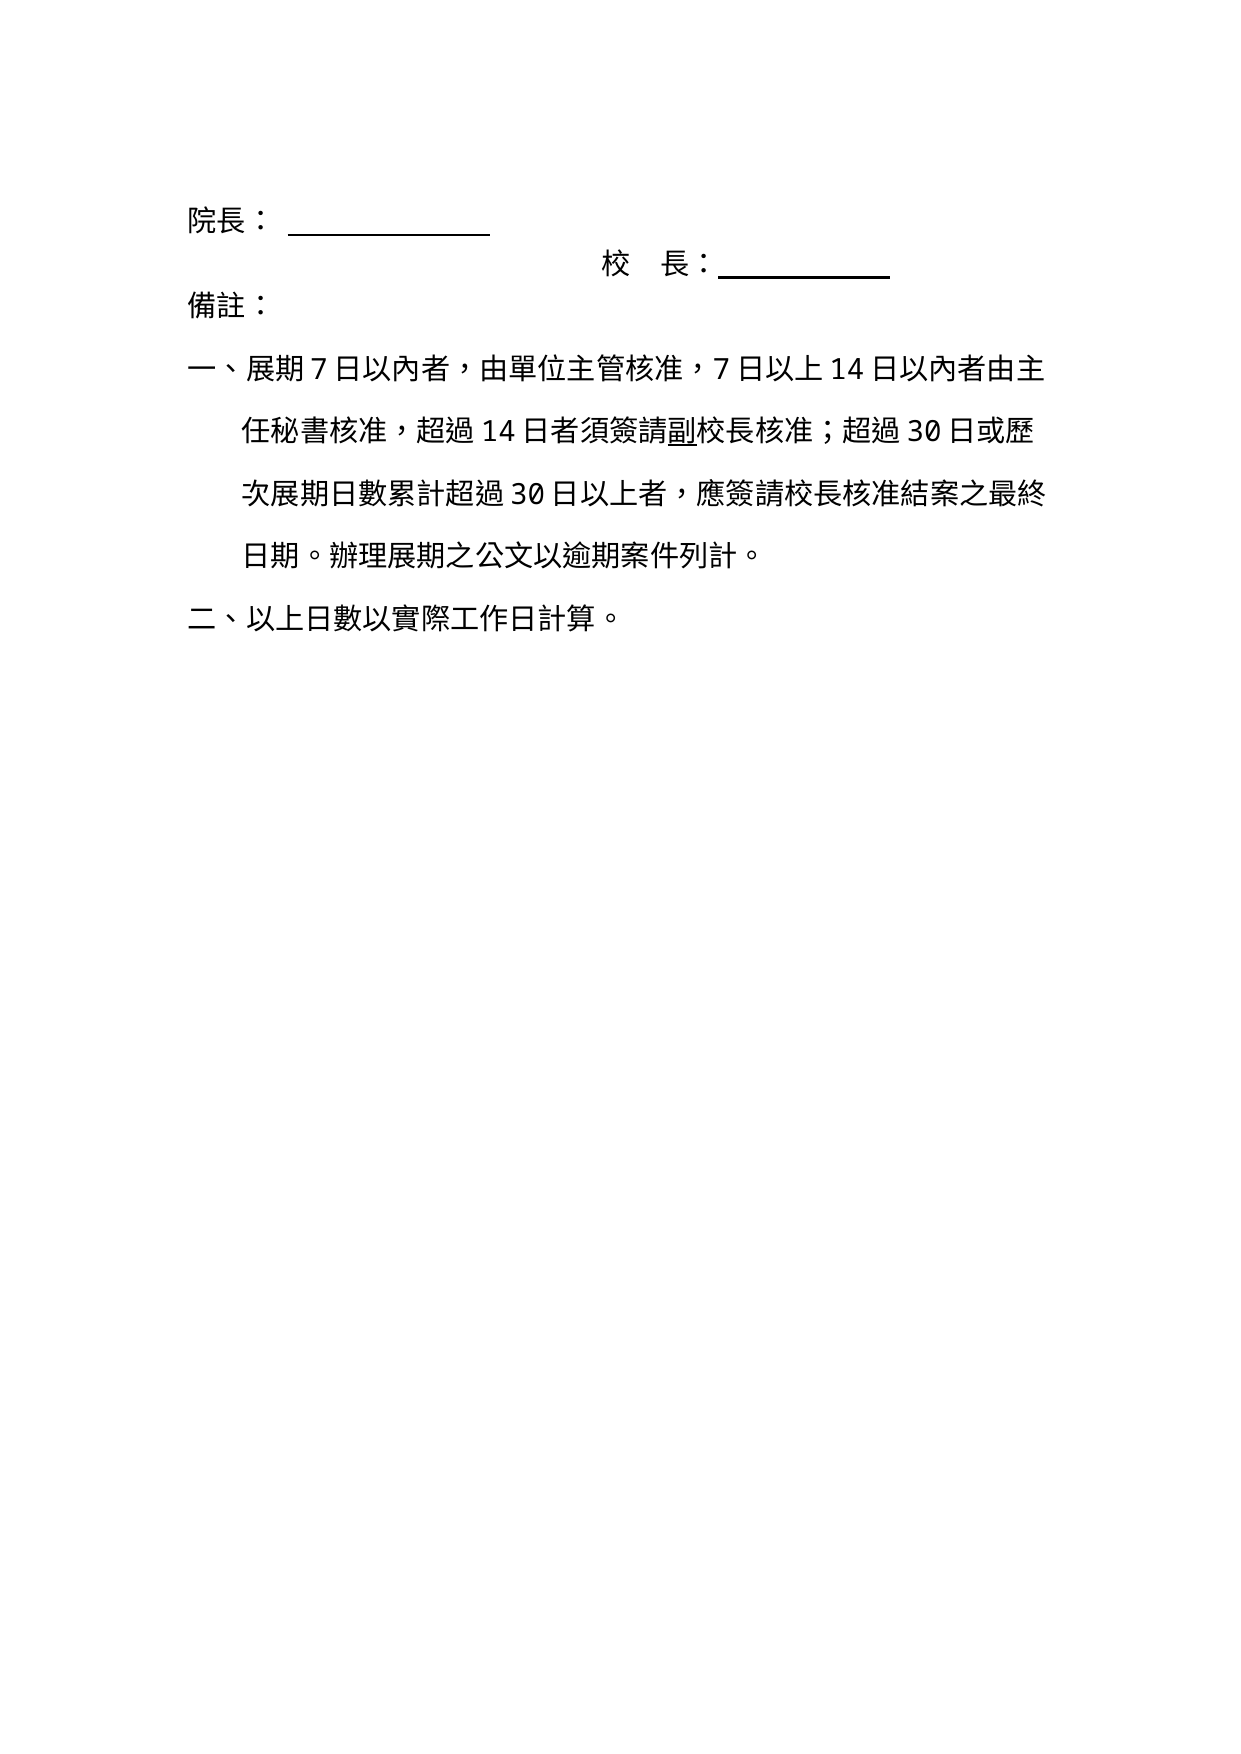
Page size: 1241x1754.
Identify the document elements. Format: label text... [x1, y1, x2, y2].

text 二、以上日數以實際工作日計算。 [187, 575, 1053, 637]
text 校 長： [187, 240, 1053, 283]
text 院長： [187, 198, 1053, 240]
text 一、展期7日以內者，由單位主管核准，7日以上14日以內者由主任秘書核准，超過14日者須簽請副校長核准；超過30日或歷次展期日數累計超過30日以上者，應簽請校長核准結案之最終日期。辦理展期之公文以逾期案件列計。 [187, 325, 1053, 575]
text 備註： [187, 283, 1053, 325]
